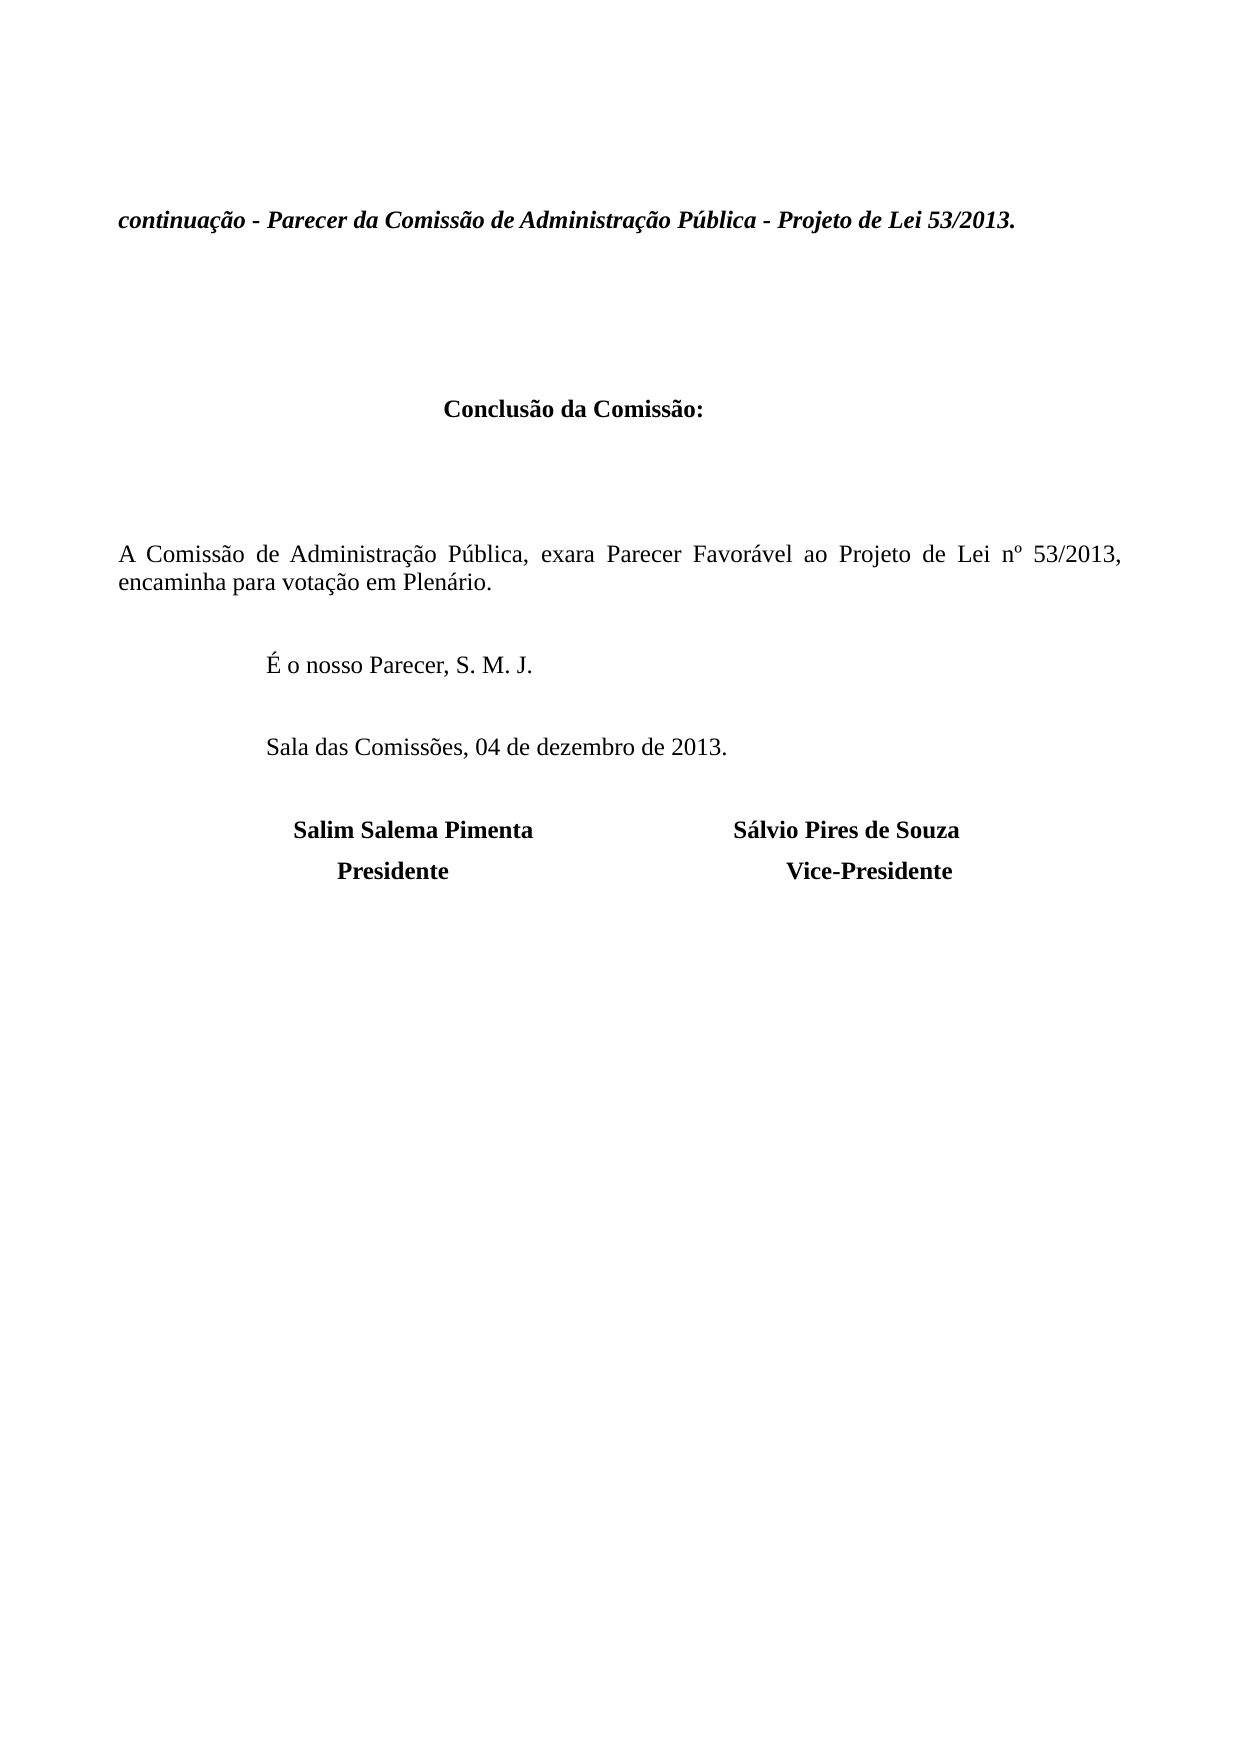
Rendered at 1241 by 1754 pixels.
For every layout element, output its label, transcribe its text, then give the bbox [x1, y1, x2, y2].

text Presidente Vice-Presidente [118, 856, 1122, 885]
text continuação - Parecer da Comissão de Administração Pública - Projeto de Lei 53/2013. [118, 205, 1122, 234]
text Conclusão da Comissão: [118, 394, 1122, 422]
text É o nosso Parecer, S. M. J. [118, 650, 1122, 679]
text Sala das Comissões, 04 de dezembro de 2013. [118, 732, 1122, 761]
text Salim Salema Pimenta Sálvio Pires de Souza [118, 815, 1122, 844]
text A Comissão de Administração Pública, exara Parecer Favorável ao Projeto de Lei nº 53/2013, encaminha para votação em Plenário. [103, 539, 1122, 596]
